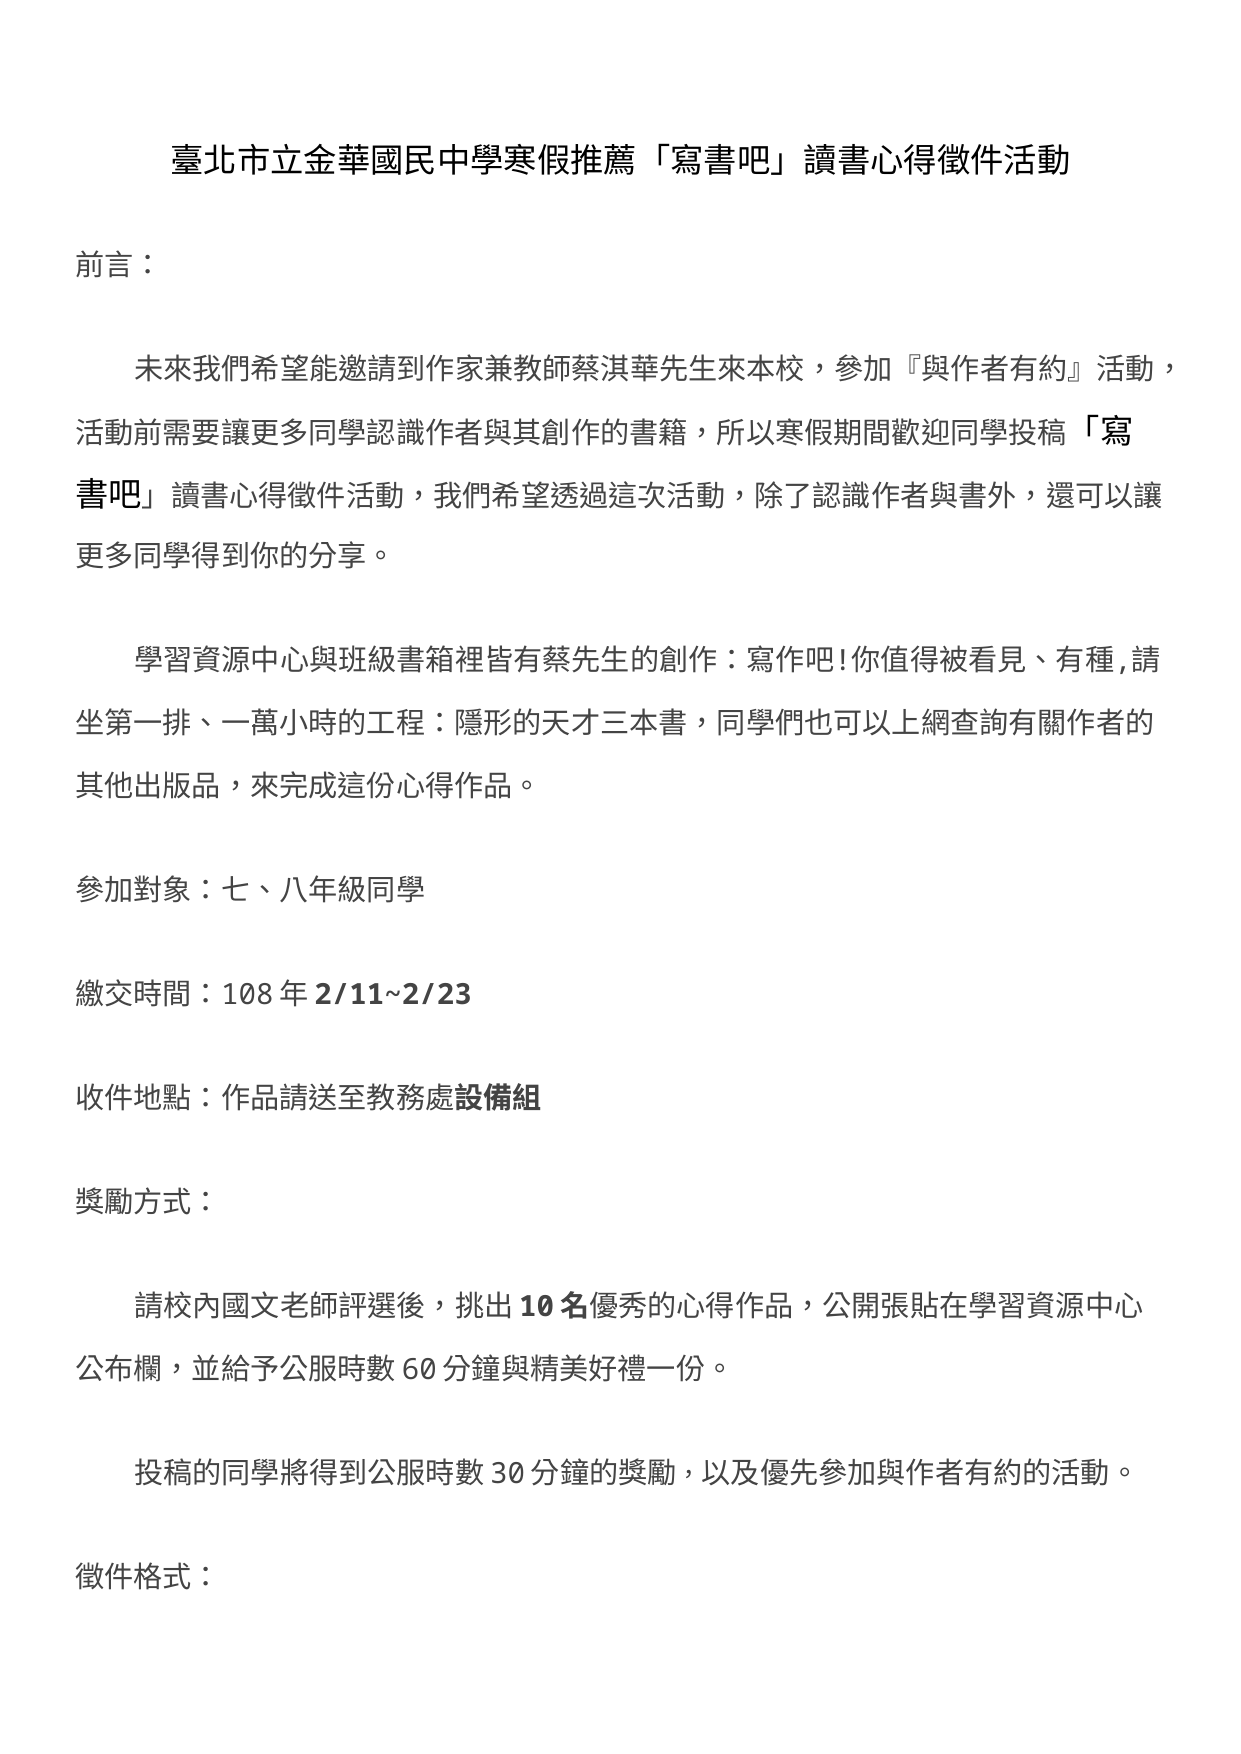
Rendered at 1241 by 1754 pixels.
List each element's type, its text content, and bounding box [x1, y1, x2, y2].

text 收件地點：作品請送至教務處設備組 [75, 1054, 1165, 1117]
text 投稿的同學將得到公服時數30分鐘的獎勵，以及優先參加與作者有約的活動。 [75, 1429, 1165, 1492]
text 獎勵方式： [75, 1158, 1165, 1221]
text 未來我們希望能邀請到作家兼教師蔡淇華先生來本校，參加『與作者有約』活動，活動前需要讓更多同學認識作者與其創作的書籍，所以寒假期間歡迎同學投稿「寫書吧」讀書心得徵件活動，我們希望透過這次活動，除了認識作者與書外，還可以讓更多同學得到你的分享。 [75, 325, 1165, 575]
text 參加對象：七、八年級同學 [75, 846, 1165, 908]
text 前言： [75, 221, 1165, 283]
text 請校內國文老師評選後，挑出10名優秀的心得作品，公開張貼在學習資源中心公布欄，並給予公服時數60分鐘與精美好禮一份。 [75, 1262, 1165, 1387]
text 臺北市立金華國民中學寒假推薦「寫書吧」讀書心得徵件活動 [75, 117, 1165, 179]
text 徵件格式： [75, 1533, 1165, 1596]
text 繳交時間：108年2/11~2/23 [75, 950, 1165, 1012]
text 學習資源中心與班級書箱裡皆有蔡先生的創作：寫作吧!你值得被看見、有種,請坐第一排、一萬小時的工程：隱形的天才三本書，同學們也可以上網查詢有關作者的其他出版品，來完成這份心得作品。 [75, 617, 1165, 804]
